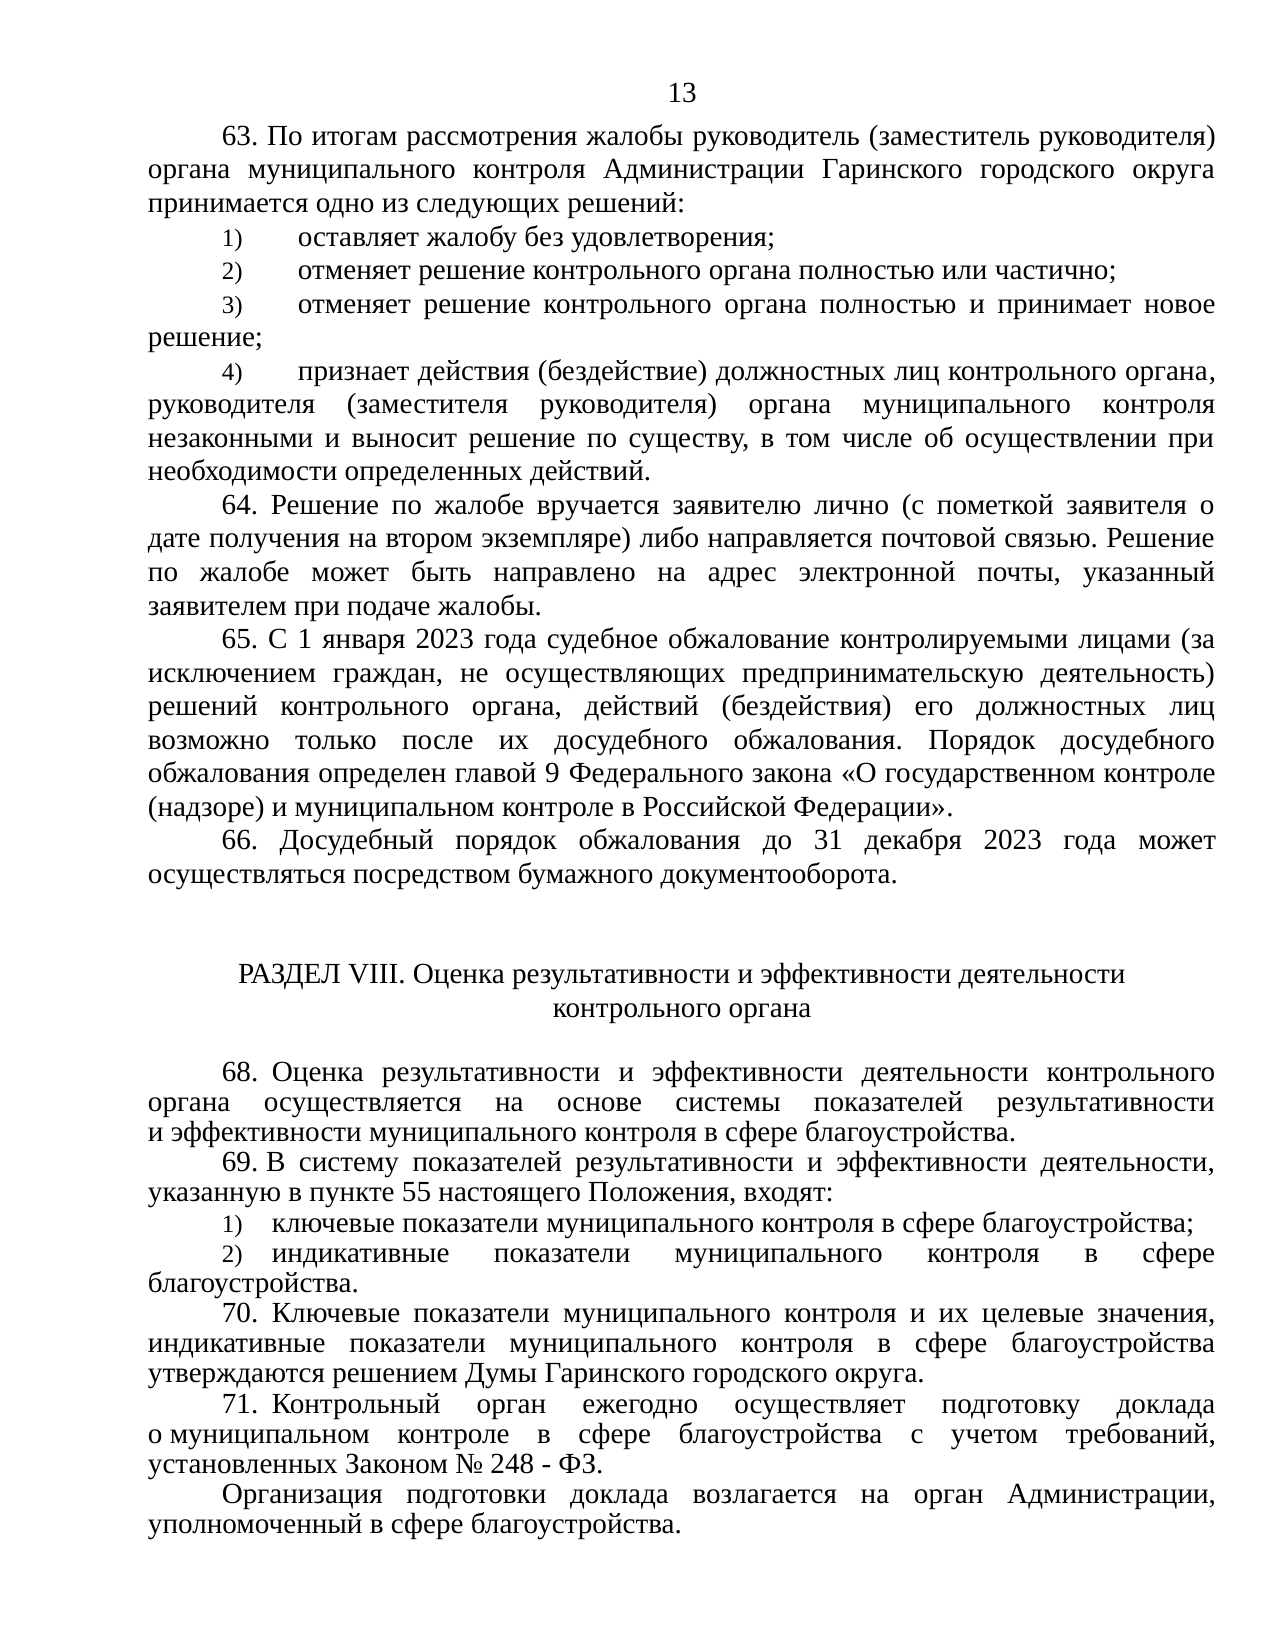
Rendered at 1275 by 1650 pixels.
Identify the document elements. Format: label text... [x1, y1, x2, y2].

text 63. По итогам рассмотрения жалобы руководитель (заместитель руководителя) органа муниципального контроля Администрации Гаринского городского округа принимается одно из следующих решений: [148, 118, 1216, 219]
list Ключевые показатели муниципального контроля и их целевые значения, индикативные показатели муниципального контроля в сфере благоустройства утверждаются решением Думы Гаринского городского округа. [148, 1298, 1216, 1389]
list Контрольный орган ежегодно осуществляет подготовку доклада о муниципальном контроле в сфере благоустройства с учетом требований, установленных Законом № 248 - ФЗ. [148, 1389, 1216, 1479]
list ключевые показатели муниципального контроля в сфере благоустройства; [148, 1208, 1216, 1238]
text 65. С 1 января 2023 года судебное обжалование контролируемыми лицами (за исключением граждан, не осуществляющих предпринимательскую деятельность) решений контрольного органа, действий (бездействия) его должностных лиц возможно только после их досудебного обжалования. Порядок досудебного обжалования определен главой 9 Федерального закона ‎«О государственном контроле (надзоре) и муниципальном контроле в Российской Федерации». [148, 621, 1216, 822]
list индикативные показатели муниципального контроля в сфере благоустройства. [148, 1238, 1216, 1298]
list оставляет жалобу без удовлетворения; [148, 219, 1216, 252]
text 66. Досудебный порядок обжалования до 31 декабря 2023 года может осуществляться посредством бумажного документооборота. [148, 822, 1216, 889]
text контрольного органа [148, 990, 1216, 1024]
list отменяет решение контрольного органа полностью и принимает новое решение; [148, 286, 1216, 353]
text 64. Решение по жалобе вручается заявителю лично (с пометкой заявителя о дате получения на втором экземпляре) либо направляется почтовой связью. Решение по жалобе может быть направлено на адрес электронной почты, указанный заявителем при подаче жалобы. [148, 487, 1216, 621]
list отменяет решение контрольного органа полностью или частично; [148, 252, 1216, 286]
text Организация подготовки доклада возлагается на орган Администрации, уполномоченный в сфере благоустройства. [148, 1479, 1216, 1540]
list Оценка результативности и эффективности деятельности контрольного органа осуществляется на основе системы показателей результативности и эффективности муниципального контроля в сфере благоустройства. [148, 1057, 1216, 1148]
text РАЗДЕЛ VIII. Оценка результативности и эффективности деятельности [148, 957, 1216, 990]
list признает действия (бездействие) должностных лиц контрольного органа, руководителя (заместителя руководителя) органа муниципального контроля незаконными и выносит решение по существу, в том числе об осуществлении при необходимости определенных действий. [148, 353, 1216, 487]
list В систему показателей результативности и эффективности деятельности, указанную в пункте 55 настоящего Положения, входят: [148, 1148, 1216, 1208]
